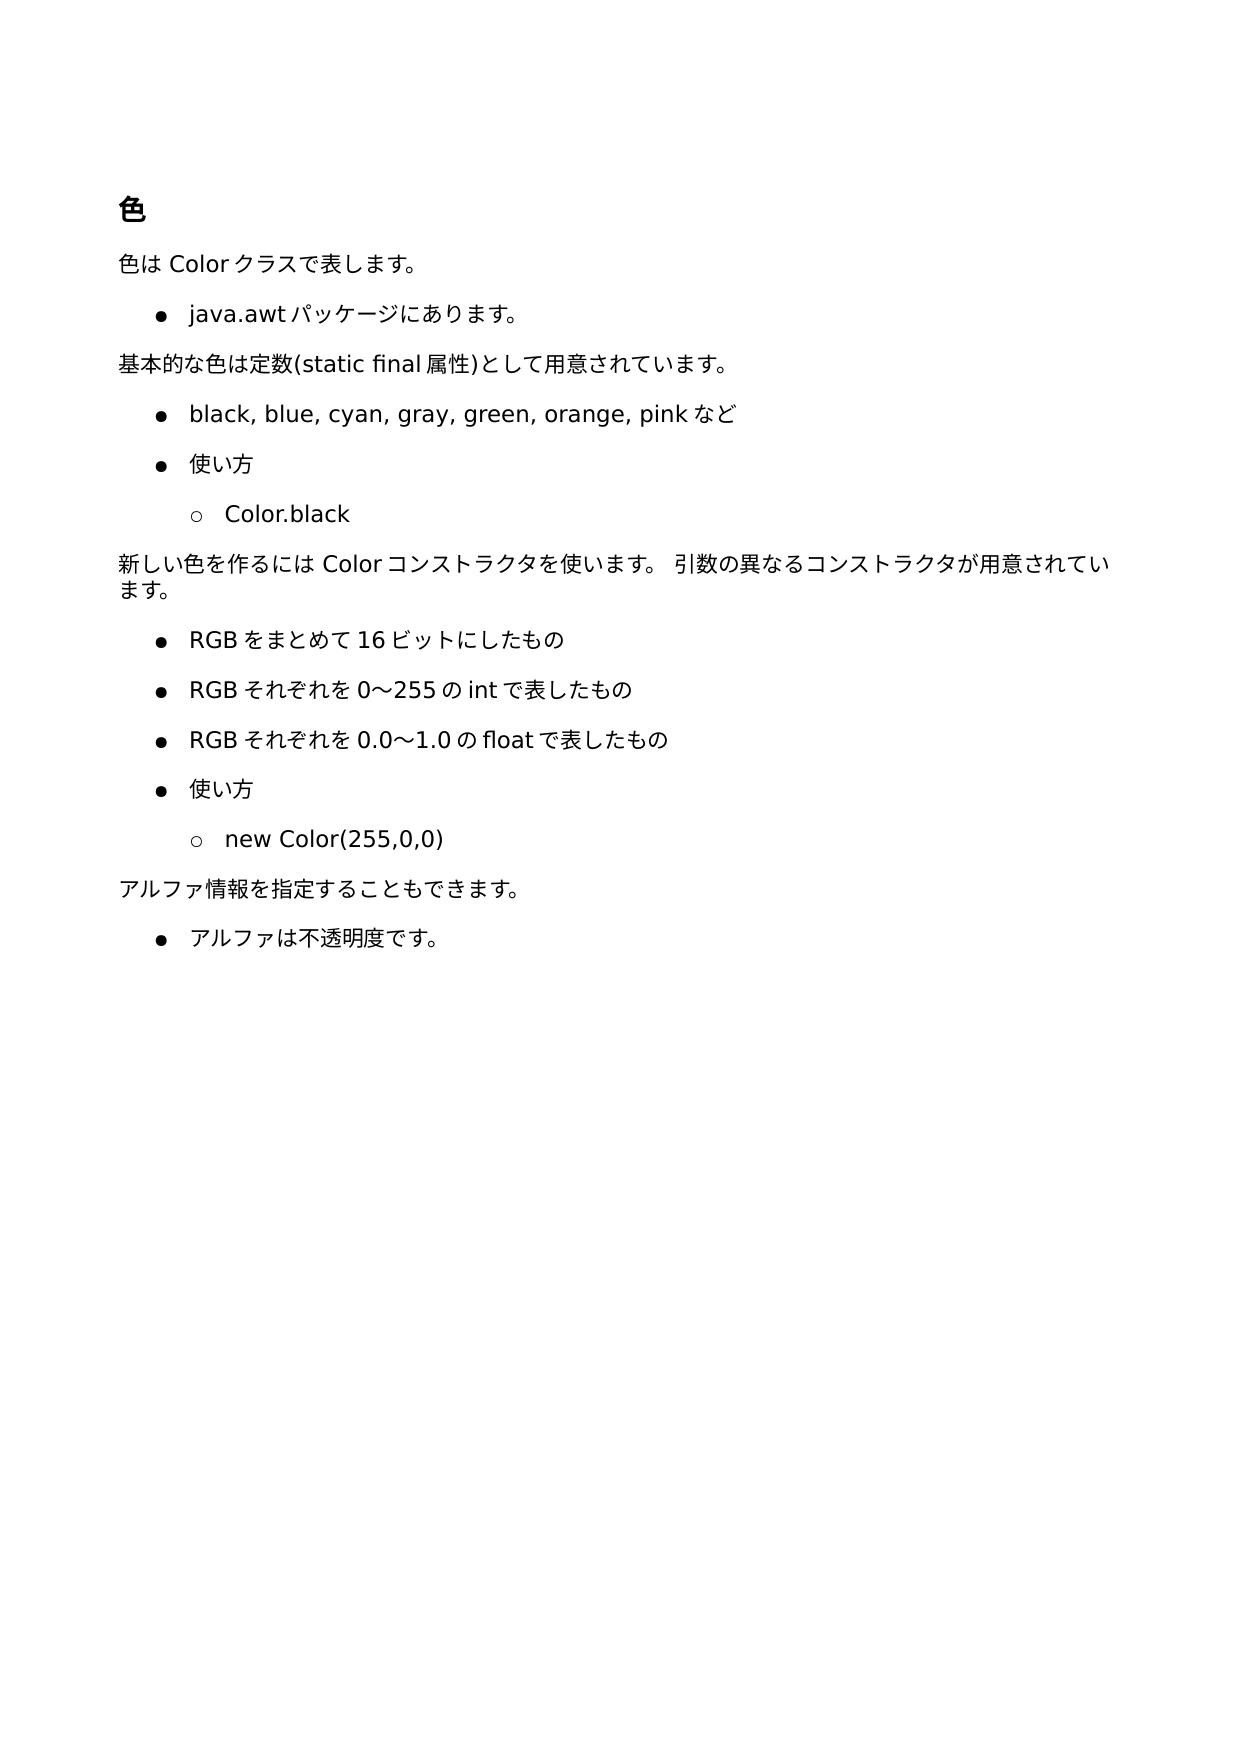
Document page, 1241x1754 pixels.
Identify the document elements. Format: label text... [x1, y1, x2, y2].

list Color.black [189, 501, 1122, 528]
text 基本的な色は定数(static final属性)として用意されています。 [118, 351, 1122, 378]
list new Color(255,0,0) [189, 827, 1122, 853]
list RGBをまとめて16ビットにしたもの [153, 627, 1122, 653]
list RGBそれぞれを0.0～1.0のfloatで表したもの [153, 727, 1122, 754]
text 色は Colorクラスで表します。 [118, 251, 1122, 278]
list アルファは不透明度です。 [153, 926, 1122, 951]
list java.awtパッケージにあります。 [153, 301, 1122, 328]
text 新しい色を作るには Colorコンストラクタを使います。 引数の異なるコンストラクタが用意されています。 [118, 551, 1122, 603]
text アルファ情報を指定することもできます。 [118, 877, 1122, 902]
list black, blue, cyan, gray, green, orange, pinkなど [153, 402, 1122, 428]
list RGBそれぞれを0～255のintで表したもの [153, 677, 1122, 704]
list 使い方 [153, 777, 1122, 803]
subtitle 色 [118, 193, 1122, 227]
list 使い方 [153, 452, 1122, 477]
